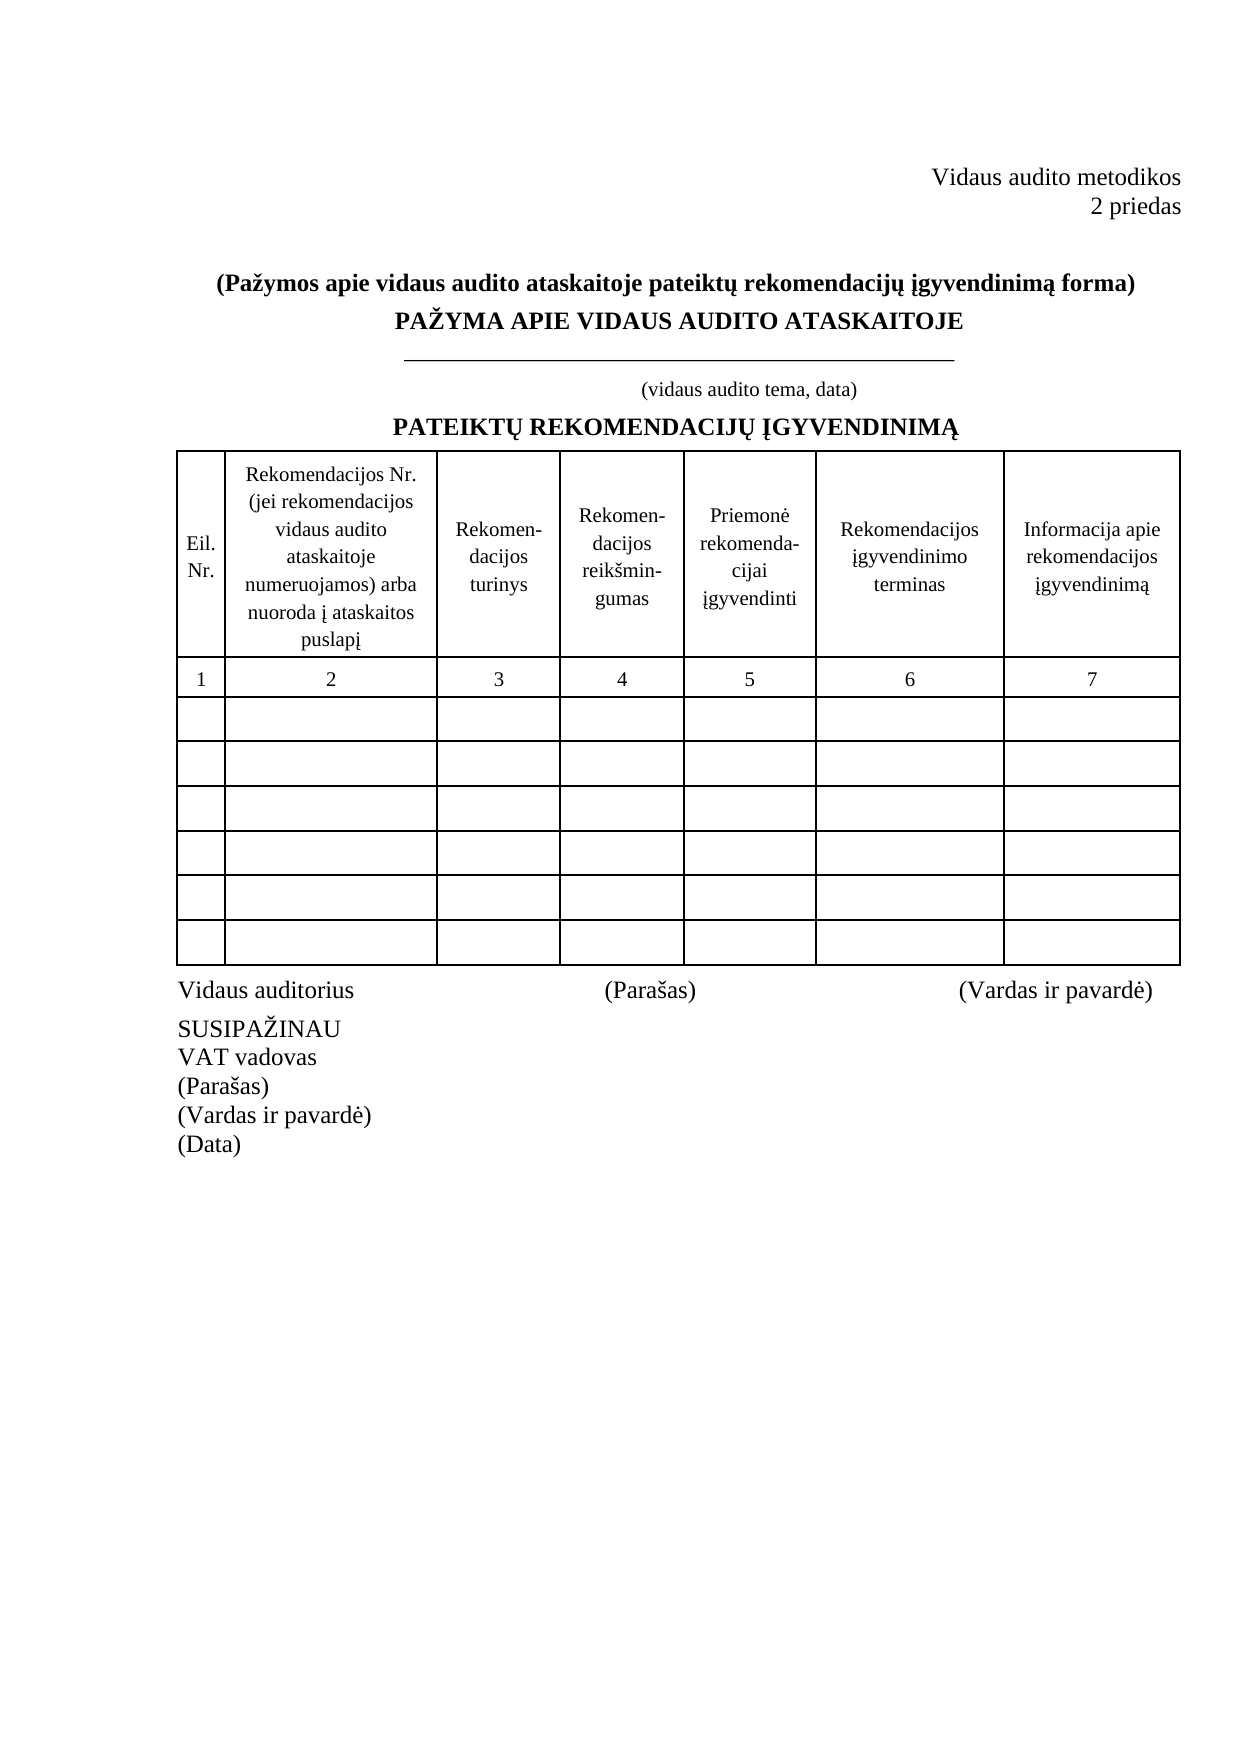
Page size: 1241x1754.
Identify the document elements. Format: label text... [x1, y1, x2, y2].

text PAŽYMA APIE VIDAUS AUDITO ATASKAITOJE ____________________________________________ [177, 306, 1181, 364]
table_cell [226, 698, 436, 740]
table_cell [178, 832, 224, 874]
text (vidaus audito tema, data) [177, 373, 1181, 402]
text 2 priedas [177, 191, 1181, 220]
table_cell [561, 921, 683, 964]
table_header Priemonė rekomenda-cijai įgyvendinti [685, 452, 815, 656]
table_cell [438, 921, 559, 964]
text Vidaus auditorius (Parašas) (Vardas ir pavardė) [177, 975, 1181, 1004]
table_cell 1 [178, 658, 224, 696]
table_cell [561, 832, 683, 874]
table_cell [1005, 742, 1179, 785]
table_cell [226, 921, 436, 964]
table_cell [1005, 832, 1179, 874]
table_header Eil. Nr. [178, 452, 224, 656]
table_cell 4 [561, 658, 683, 696]
table_cell [226, 876, 436, 919]
table_cell [685, 742, 815, 785]
table_cell 7 [1005, 658, 1179, 696]
text (Parašas) [177, 1071, 1181, 1100]
table_cell [438, 876, 559, 919]
table_cell [561, 787, 683, 829]
text SUSIPAŽINAU [177, 1014, 1181, 1042]
table_cell [178, 742, 224, 785]
table_cell 2 [226, 658, 436, 696]
text Vidaus audito metodikos [177, 162, 1181, 191]
table_header Rekomendacijos Nr. (jei rekomendacijos vidaus audito ataskaitoje numeruojamos) arba nuoroda į ataskaitos puslapį [226, 452, 436, 656]
table_cell [561, 742, 683, 785]
table_cell [438, 832, 559, 874]
table_cell [561, 698, 683, 740]
table_cell [226, 742, 436, 785]
table_cell [178, 921, 224, 964]
table_cell [178, 787, 224, 829]
table_cell [178, 876, 224, 919]
table_cell [685, 787, 815, 829]
table_cell [685, 921, 815, 964]
table_header Rekomendacijos įgyvendinimo terminas [817, 452, 1003, 656]
table_cell [685, 698, 815, 740]
table_header Rekomen-dacijos reikšmin-gumas [561, 452, 683, 656]
table_cell [817, 832, 1003, 874]
table_cell [685, 832, 815, 874]
table_cell [1005, 698, 1179, 740]
table_cell [1005, 876, 1179, 919]
table_cell [685, 876, 815, 919]
table_cell 5 [685, 658, 815, 696]
table_cell [561, 876, 683, 919]
table_cell [817, 698, 1003, 740]
table_cell [817, 787, 1003, 829]
table_cell [1005, 787, 1179, 829]
table_cell [817, 742, 1003, 785]
text PATEIKTŲ REKOMENDACIJŲ ĮGYVENDINIMĄ [177, 412, 1181, 440]
table_header Rekomen-dacijos turinys [438, 452, 559, 656]
table_cell [226, 832, 436, 874]
table_cell 3 [438, 658, 559, 696]
table_cell [438, 787, 559, 829]
table_cell [226, 787, 436, 829]
text (Vardas ir pavardė) [177, 1100, 1181, 1129]
table_cell [438, 742, 559, 785]
table_cell [438, 698, 559, 740]
text (Pažymos apie vidaus audito ataskaitoje pateiktų rekomendacijų įgyvendinimą forma) [177, 268, 1181, 297]
text (Data) [177, 1129, 1181, 1157]
table_header Informacija apie rekomendacijos įgyvendinimą [1005, 452, 1179, 656]
table_cell [817, 921, 1003, 964]
text VAT vadovas [177, 1042, 1181, 1071]
table_cell [1005, 921, 1179, 964]
table_cell 6 [817, 658, 1003, 696]
table_cell [178, 698, 224, 740]
table_cell [817, 876, 1003, 919]
